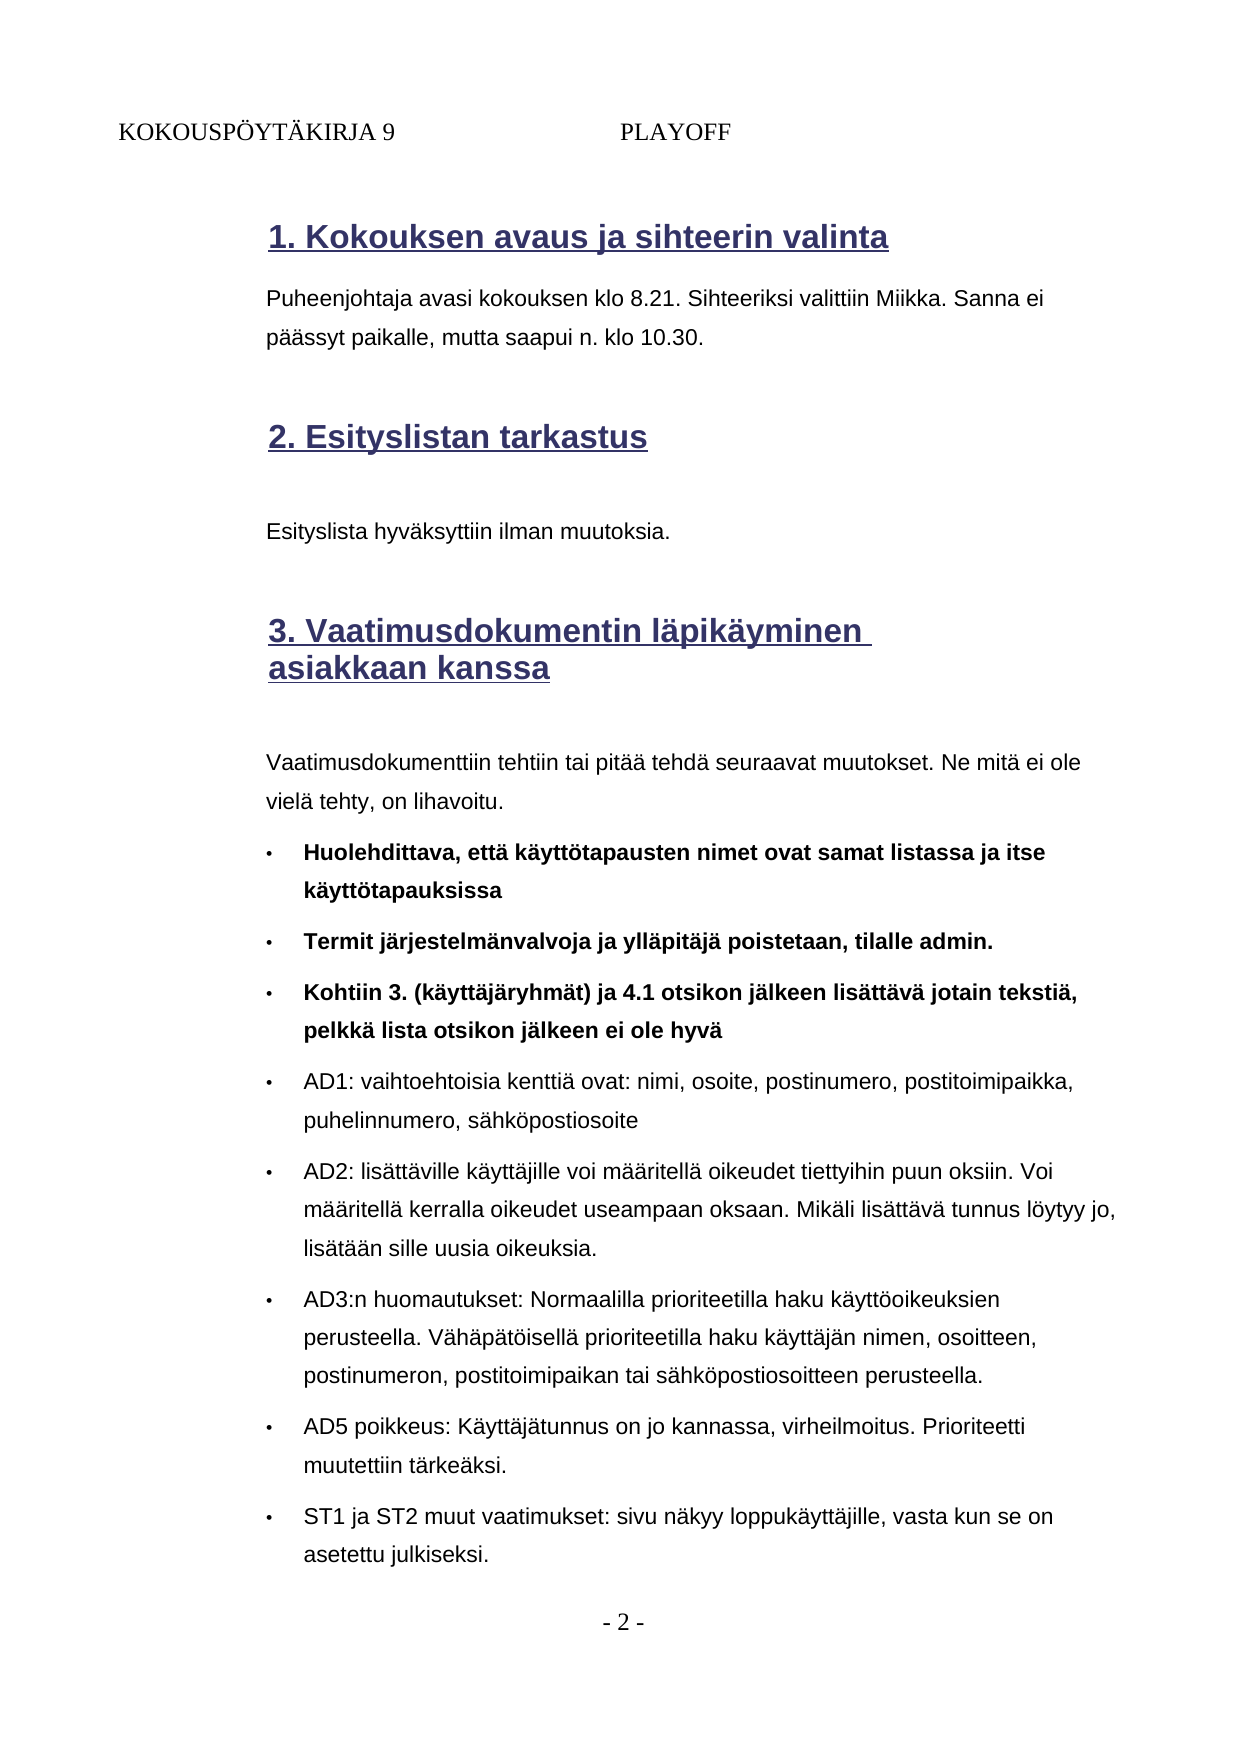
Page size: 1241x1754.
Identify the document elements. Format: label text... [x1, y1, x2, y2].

list AD3:n huomautukset: Normaalilla prioriteetilla haku käyttöoikeuksien perusteella. Vähäpätöisellä prioriteetilla haku käyttäjän nimen, osoitteen, postinumeron, postitoimipaikan tai sähköpostiosoitteen perusteella. [266, 1286, 1122, 1389]
list ST1 ja ST2 muut vaatimukset: sivu näkyy loppukäyttäjille, vasta kun se on asetettu julkiseksi. [266, 1503, 1122, 1567]
list Kohtiin 3. (käyttäjäryhmät) ja 4.1 otsikon jälkeen lisättävä jotain tekstiä, pelkkä lista otsikon jälkeen ei ole hyvä [266, 980, 1122, 1044]
list Termit järjestelmänvalvoja ja ylläpitäjä poistetaan, tilalle admin. [266, 929, 1122, 954]
list AD2: lisättäville käyttäjille voi määritellä oikeudet tiettyihin puun oksiin. Voi määritellä kerralla oikeudet useampaan oksaan. Mikäli lisättävä tunnus löytyy jo, lisätään sille uusia oikeuksia. [266, 1158, 1122, 1261]
subtitle 2. Esityslistan tarkastus [118, 418, 1004, 455]
text Puheenjohtaja avasi kokouksen klo 8.21. Sihteeriksi valittiin Miikka. Sanna ei päässyt paikalle, mutta saapui n. klo 10.30. [266, 286, 1122, 350]
text Esityslista hyväksyttiin ilman muutoksia. [266, 519, 1122, 544]
list AD1: vaihtoehtoisia kenttiä ovat: nimi, osoite, postinumero, postitoimipaikka, puhelinnumero, sähköpostiosoite [266, 1069, 1122, 1133]
subtitle 3. Vaatimusdokumentin läpikäyminen asiakkaan kanssa [118, 612, 1004, 687]
list AD5 poikkeus: Käyttäjätunnus on jo kannassa, virheilmoitus. Prioriteetti muutettiin tärkeäksi. [266, 1414, 1122, 1478]
subtitle 1. Kokouksen avaus ja sihteerin valinta [231, 218, 1122, 255]
text Vaatimusdokumenttiin tehtiin tai pitää tehdä seuraavat muutokset. Ne mitä ei ole vielä tehty, on lihavoitu. [266, 750, 1122, 814]
list Huolehdittava, että käyttötapausten nimet ovat samat listassa ja itse käyttötapauksissa [266, 839, 1122, 903]
